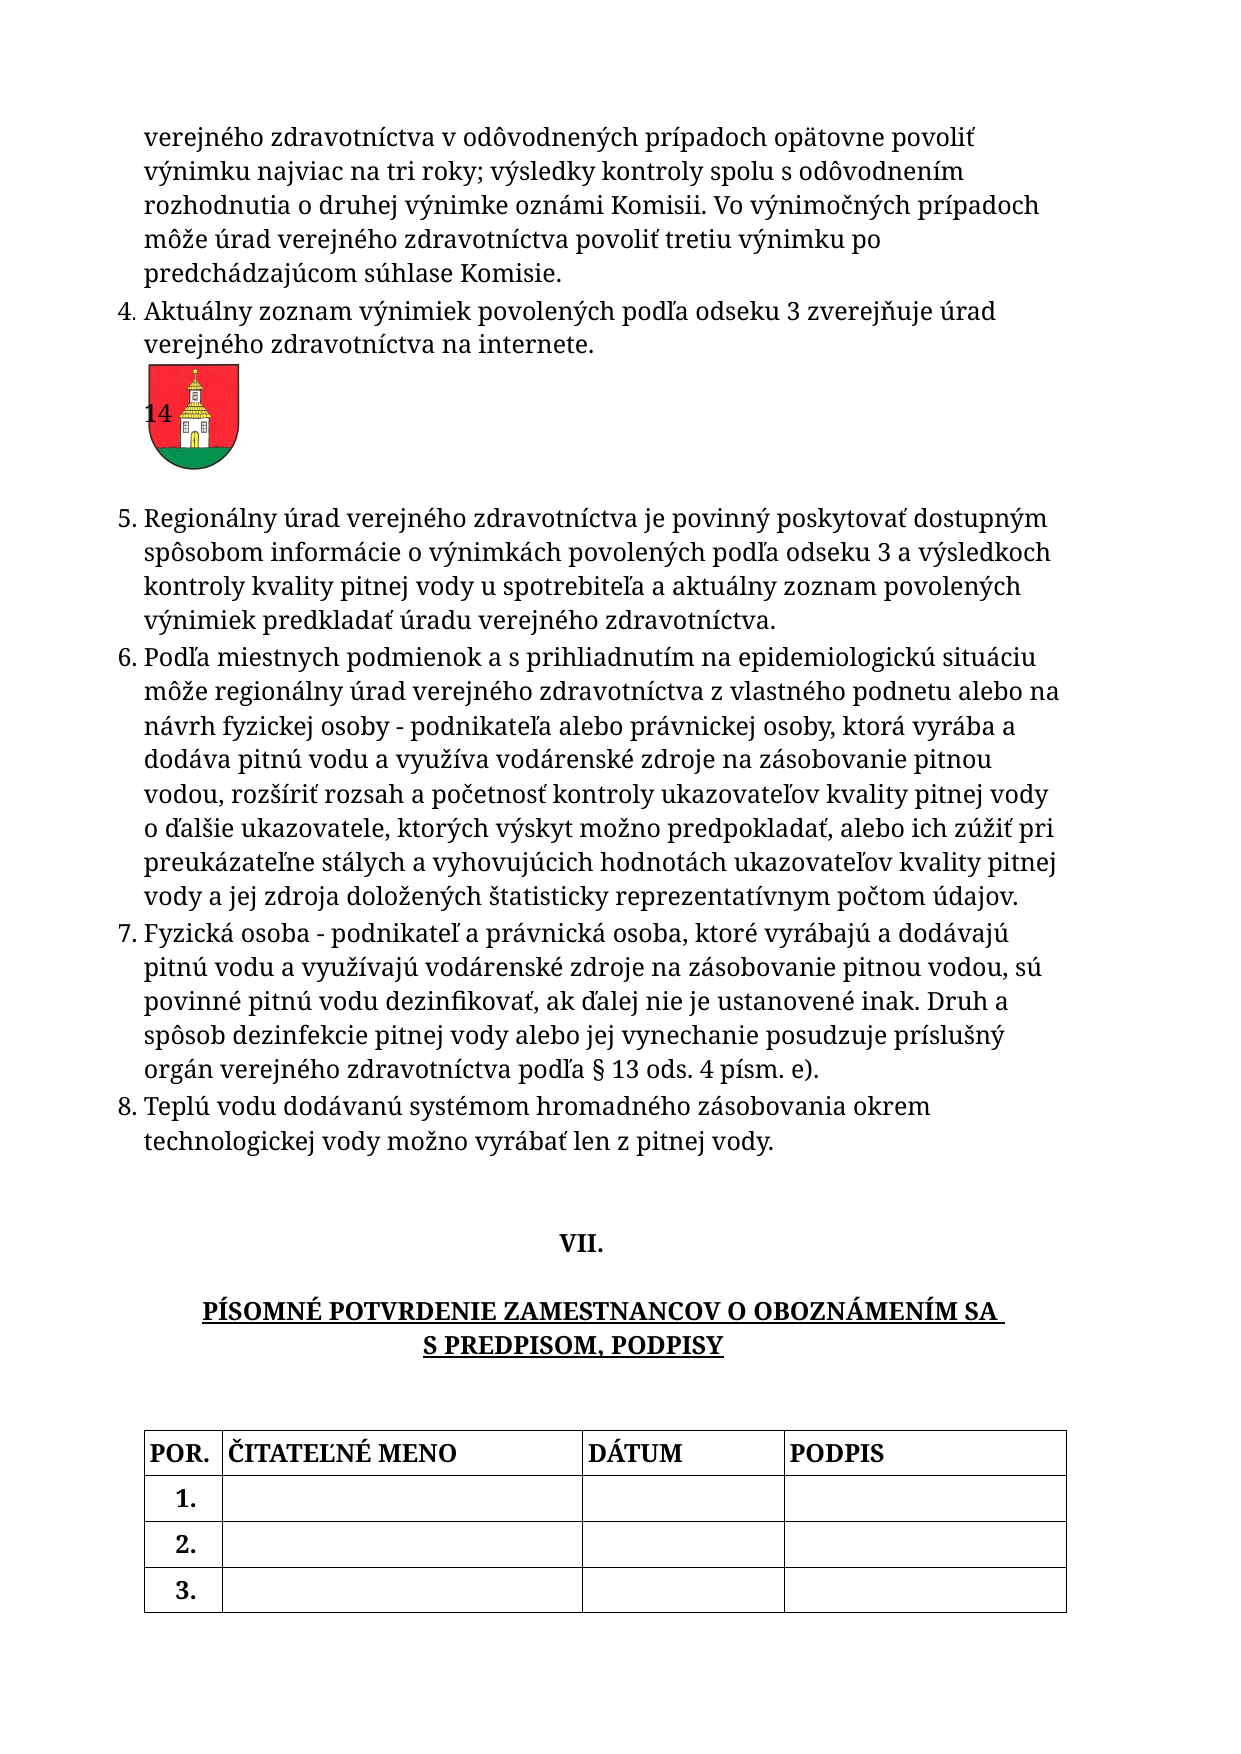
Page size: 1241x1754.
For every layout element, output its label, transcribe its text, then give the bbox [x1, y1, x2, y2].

table_cell 2. [145, 1522, 222, 1567]
table_cell 4. [116, 292, 142, 499]
table_header ČITATEĽNÉ MENO [223, 1431, 582, 1475]
table_cell [785, 1568, 1066, 1612]
table_cell 1. [145, 1476, 222, 1521]
table_cell 7. [116, 914, 142, 1087]
table_cell Regionálny úrad verejného zdravotníctva je povinný poskytovať dostupným spôsobom informácie o výnimkách povolených podľa odseku 3 a výsledkoch kontroly kvality pitnej vody u spotrebiteľa a aktuálny zoznam povolených výnimiek predkladať úradu verejného zdravotníctva. [142, 499, 1068, 638]
table_cell [785, 1522, 1066, 1567]
table_cell [785, 1476, 1066, 1521]
table_cell Aktuálny zoznam výnimiek povolených podľa odseku 3 zverejňuje úrad verejného zdravotníctva na internete. 14 [142, 292, 1068, 499]
table_cell Teplú vodu dodávanú systémom hromadného zásobovania okrem technologickej vody možno vyrábať len z pitnej vody. VII. PÍSOMNÉ POTVRDENIE ZAMESTNANCOV O OBOZNÁMENÍM SA S PREDPISOM, PODPISY [142, 1088, 1068, 1614]
picture [145, 407, 149, 421]
table_cell [223, 1568, 582, 1612]
table_cell verejného zdravotníctva v odôvodnených prípadoch opätovne povoliť výnimku najviac na tri roky; výsledky kontroly spolu s odôvodnením rozhodnutia o druhej výnimke oznámi Komisii. Vo výnimočných prípadoch môže úrad verejného zdravotníctva povoliť tretiu výnimku po predchádzajúcom súhlase Komisie. [142, 118, 1068, 292]
table_cell [223, 1476, 582, 1521]
table_cell 5. [116, 499, 142, 638]
table_cell Podľa miestnych podmienok a s prihliadnutím na epidemiologickú situáciu môže regionálny úrad verejného zdravotníctva z vlastného podnetu alebo na návrh fyzickej osoby - podnikateľa alebo právnickej osoby, ktorá vyrába a dodáva pitnú vodu a využíva vodárenské zdroje na zásobovanie pitnou vodou, rozšíriť rozsah a početnosť kontroly ukazovateľov kvality pitnej vody o ďalšie ukazovatele, ktorých výskyt možno predpokladať, alebo ich zúžiť pri preukázateľne stálych a vyhovujúcich hodnotách ukazovateľov kvality pitnej vody a jej zdroja doložených štatisticky reprezentatívnym počtom údajov. [142, 639, 1068, 914]
table_cell 3. [145, 1568, 222, 1612]
table_cell [583, 1522, 784, 1567]
table_cell [583, 1568, 784, 1612]
table_cell [223, 1522, 582, 1567]
table_cell Fyzická osoba - podnikateľ a právnická osoba, ktoré vyrábajú a dodávajú pitnú vodu a využívajú vodárenské zdroje na zásobovanie pitnou vodou, sú povinné pitnú vodu dezinfikovať, ak ďalej nie je ustanovené inak. Druh a spôsob dezinfekcie pitnej vody alebo jej vynechanie posudzuje príslušný orgán verejného zdravotníctva podľa § 13 ods. 4 písm. e). [142, 914, 1068, 1087]
table_header PODPIS [785, 1431, 1066, 1475]
table_cell [116, 118, 142, 292]
table_cell 6. [116, 639, 142, 914]
table_cell 8. [116, 1088, 142, 1614]
table_header POR. [145, 1431, 222, 1475]
table_cell [583, 1476, 784, 1521]
table_header DÁTUM [583, 1431, 784, 1475]
picture [145, 361, 243, 471]
